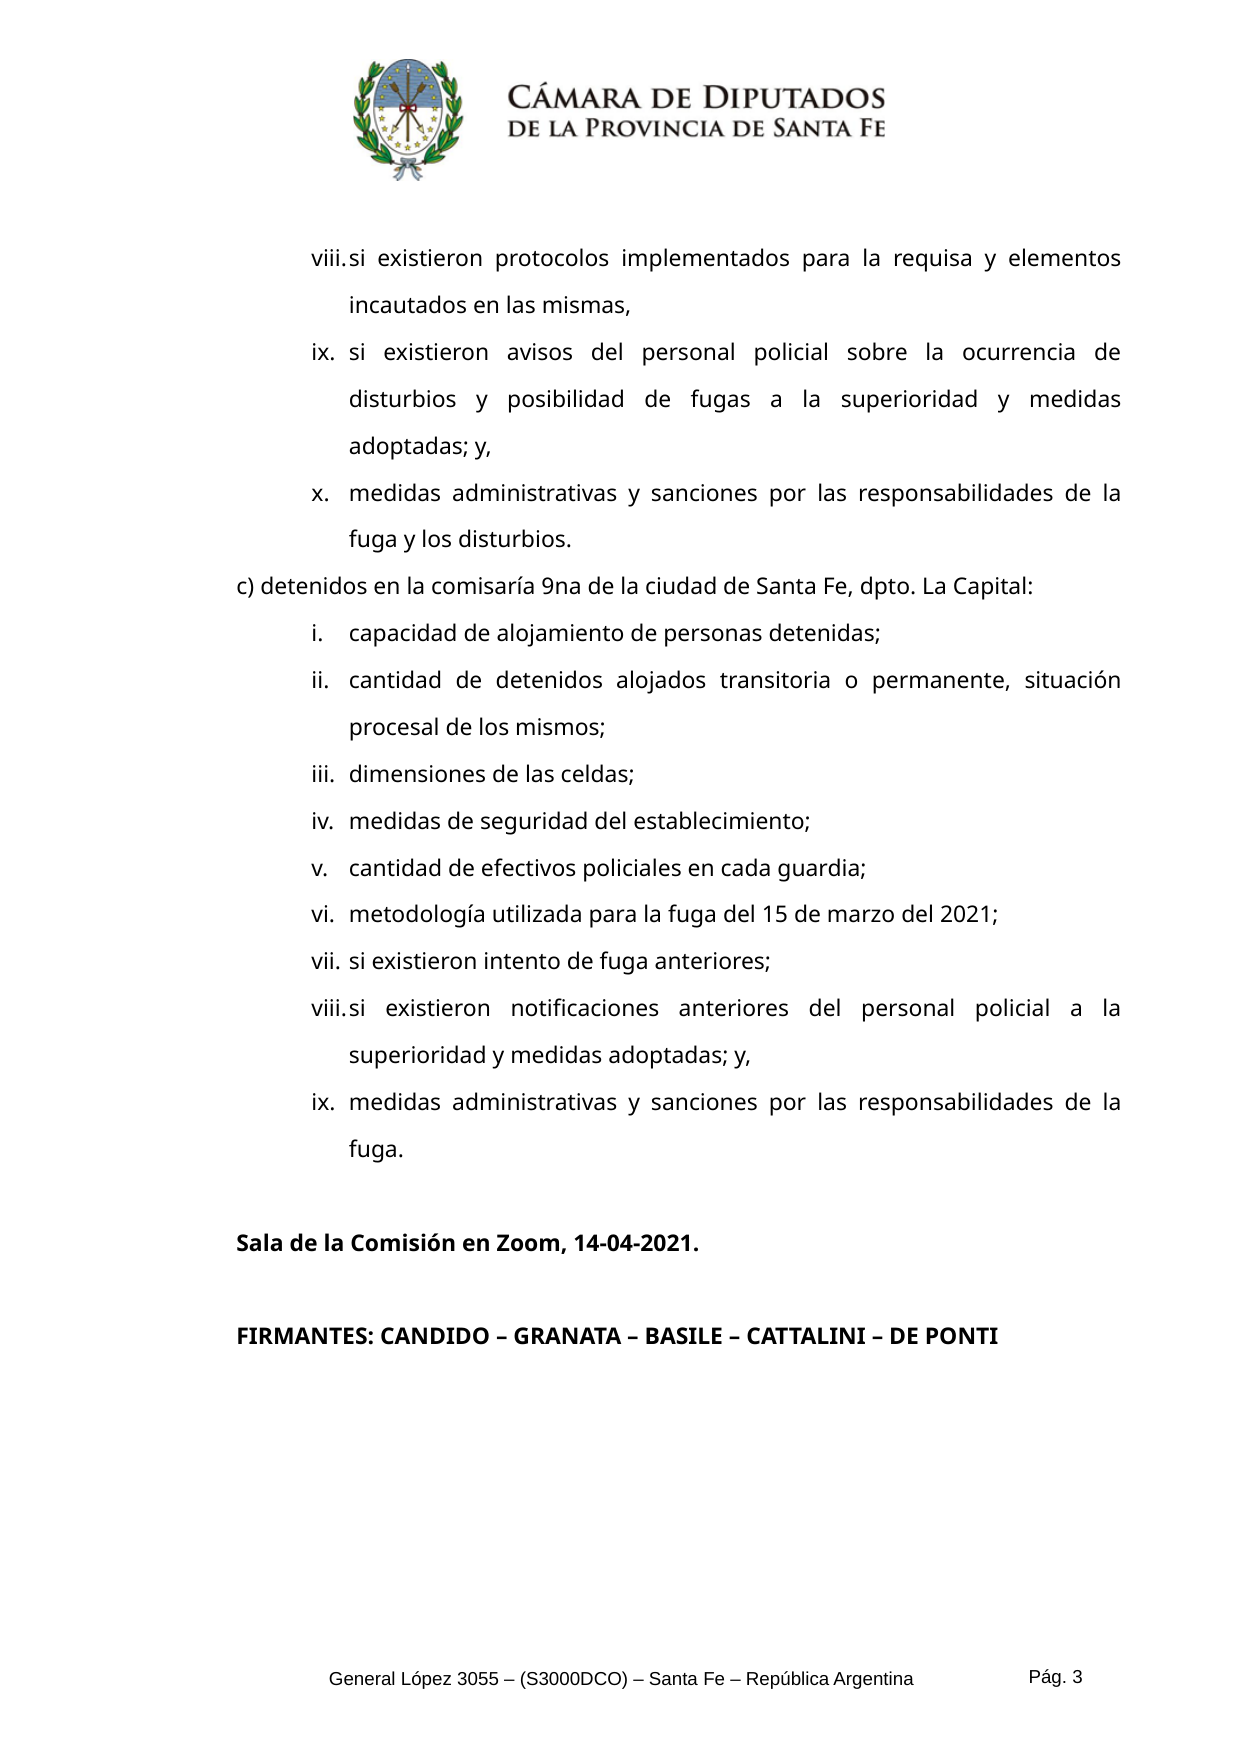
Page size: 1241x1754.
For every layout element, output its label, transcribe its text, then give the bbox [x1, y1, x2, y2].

list si existieron notificaciones anteriores del personal policial a la superioridad y medidas adoptadas; y, [311, 992, 1122, 1070]
list cantidad de efectivos policiales en cada guardia; [311, 852, 1122, 883]
list metodología utilizada para la fuga del 15 de marzo del 2021; [311, 898, 1122, 930]
list detenidos en la comisaría 9na de la ciudad de Santa Fe, dpto. La Capital: [236, 570, 1122, 602]
list si existieron protocolos implementados para la requisa y elementos incautados en las mismas, [311, 242, 1122, 320]
list capacidad de alojamiento de personas detenidas; [311, 617, 1122, 648]
list si existieron avisos del personal policial sobre la ocurrencia de disturbios y posibilidad de fugas a la superioridad y medidas adoptadas; y, [311, 336, 1122, 461]
list medidas administrativas y sanciones por las responsabilidades de la fuga. [311, 1086, 1122, 1164]
list medidas administrativas y sanciones por las responsabilidades de la fuga y los disturbios. [311, 477, 1122, 555]
text FIRMANTES: CANDIDO – GRANATA – BASILE – CATTALINI – DE PONTI [236, 1320, 1122, 1352]
list dimensiones de las celdas; [311, 758, 1122, 789]
list medidas de seguridad del establecimiento; [311, 805, 1122, 836]
text Sala de la Comisión en Zoom, 14-04-2021. [236, 1227, 1122, 1258]
list si existieron intento de fuga anteriores; [311, 945, 1122, 977]
list cantidad de detenidos alojados transitoria o permanente, situación procesal de los mismos; [311, 664, 1122, 742]
